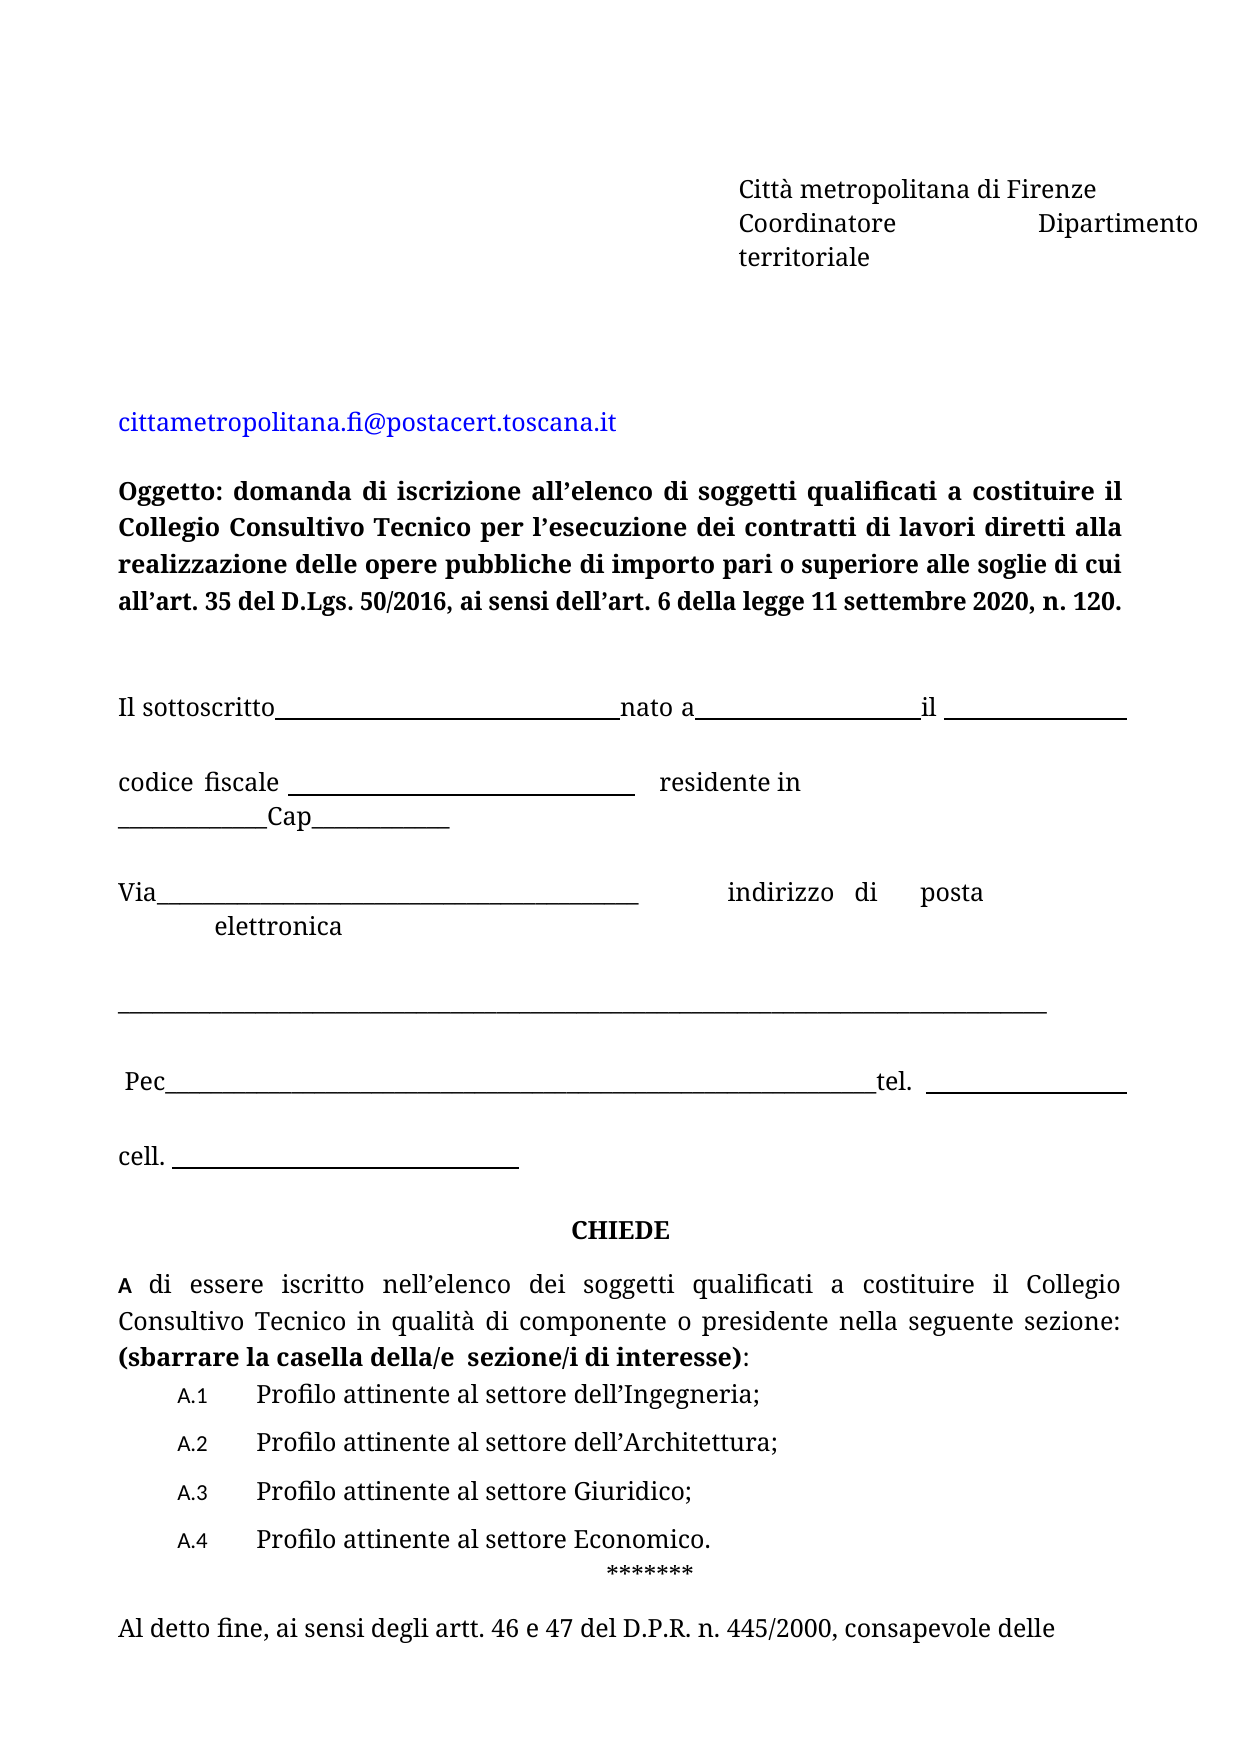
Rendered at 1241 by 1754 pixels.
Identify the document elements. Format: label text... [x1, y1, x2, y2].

text Il sottoscritto nato a il [118, 690, 1138, 724]
text Al detto fine, ai sensi degli artt. 46 e 47 del D.P.R. n. 445/2000, consapevole delle [118, 1611, 1138, 1644]
list Profilo attinente al settore dell’Architettura; [177, 1425, 1138, 1459]
subtitle Oggetto: domanda di iscrizione all’elenco di soggetti qualificati a costituire il Collegio Consultivo Tecnico per l’esecuzione dei contratti di lavori diretti alla realizzazione delle opere pubbliche di importo pari o superiore alle soglie di cui all’art. 35 del D.Lgs. 50/2016, ai sensi dell’art. 6 della legge 11 settembre 2020, n. 120. [118, 473, 1122, 618]
text codice fiscale residente in _____________Cap____________ [118, 765, 1138, 833]
text cell. [118, 1138, 1138, 1172]
text Pec______________________________________________________________tel. [118, 1063, 1138, 1097]
subtitle CHIEDE [541, 1213, 699, 1247]
list Profilo attinente al settore Economico. [177, 1521, 1138, 1555]
text Città metropolitana di Firenze [738, 172, 1198, 206]
text Coordinatore Dipartimento territoriale [738, 206, 1198, 274]
text ******* [543, 1557, 756, 1592]
text _________________________________________________________________________________ [118, 983, 1138, 1017]
text Via__________________________________________ indirizzo di posta elettronica [118, 874, 1138, 942]
text cittametropolitana.fi@postacert.toscana.it [118, 404, 1138, 438]
list di essere iscritto nell’elenco dei soggetti qualificati a costituire il Collegio Consultivo Tecnico in qualità di componente o presidente nella seguente sezione: (sbarrare la casella della/e sezione/i di interesse): [118, 1266, 1122, 1374]
list Profilo attinente al settore Giuridico; [177, 1473, 1138, 1507]
list Profilo attinente al settore dell’Ingegneria; [177, 1377, 1138, 1411]
